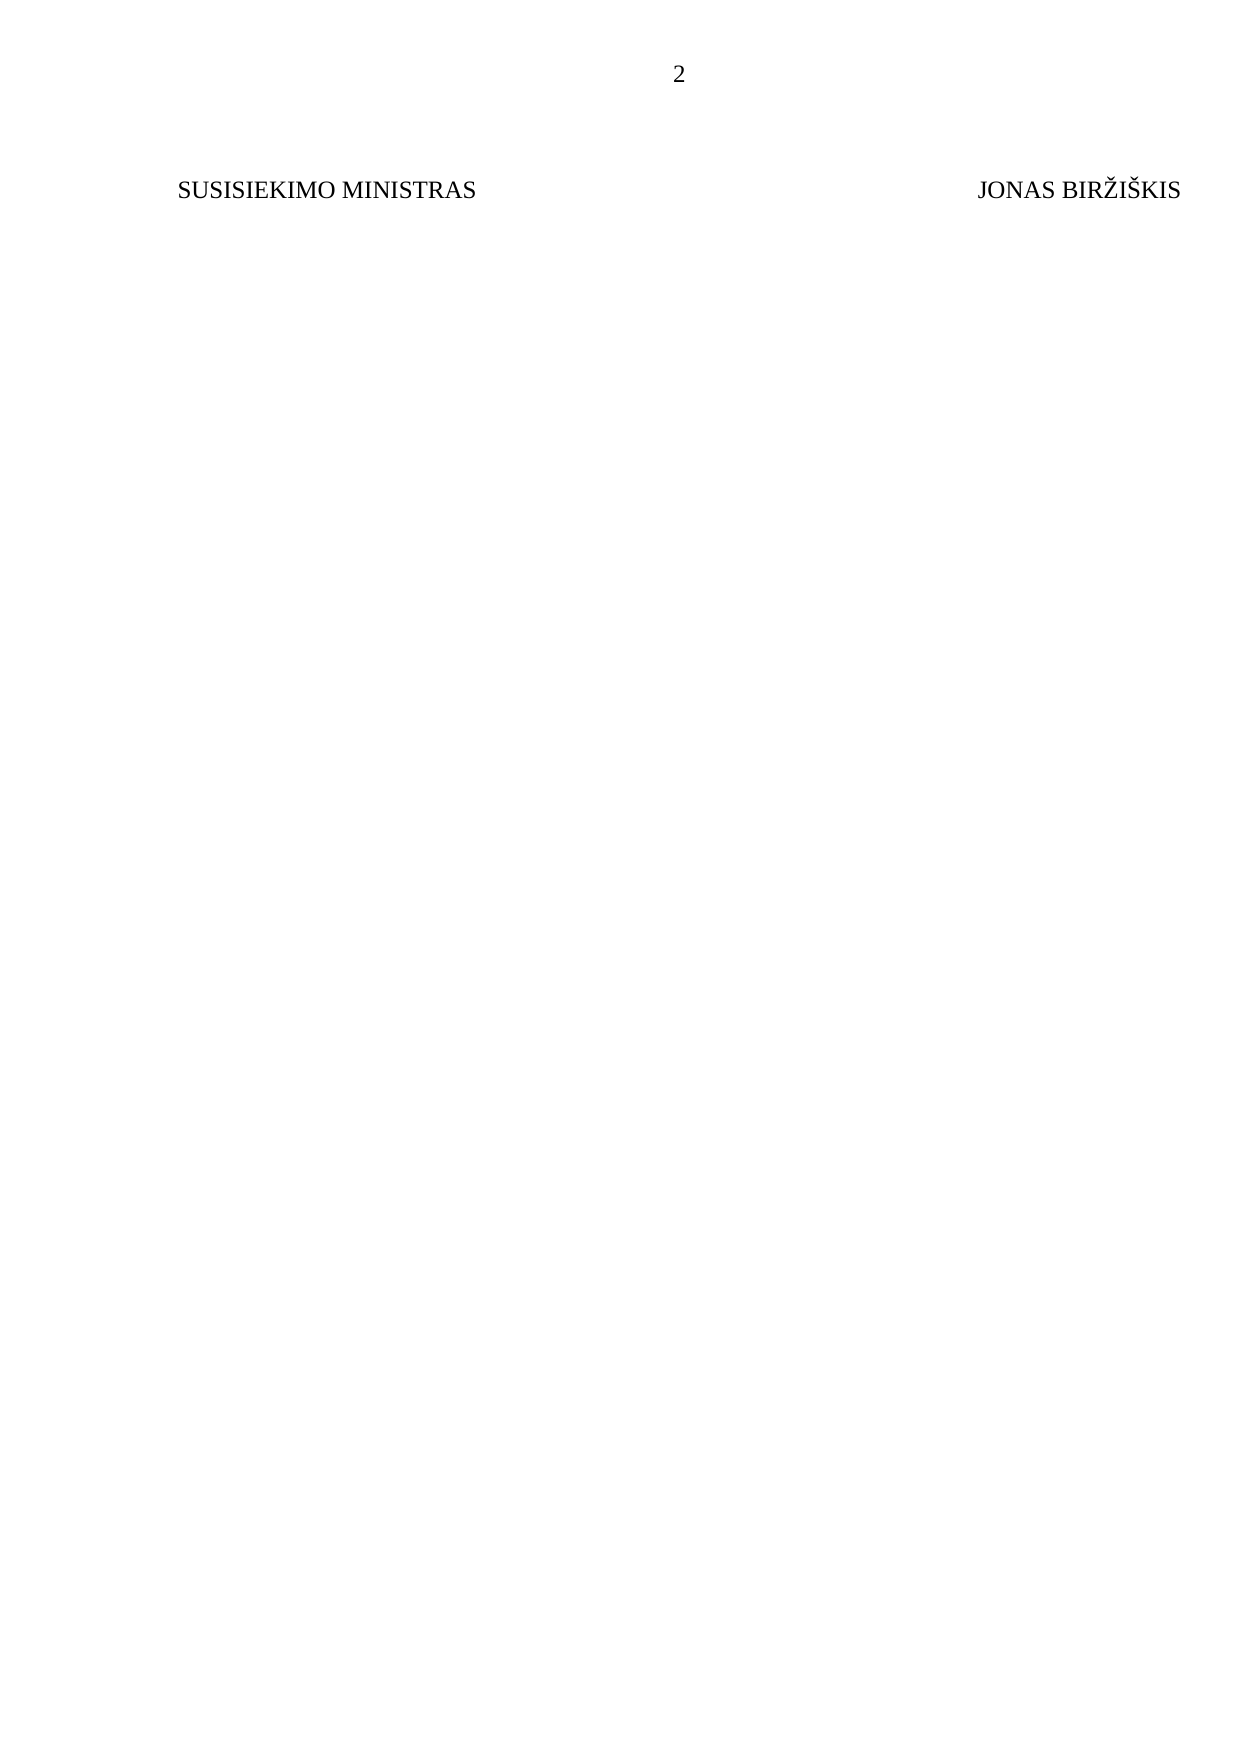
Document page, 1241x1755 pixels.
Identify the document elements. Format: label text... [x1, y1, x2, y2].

text SUSISIEKIMO MINISTRAS JONAS BIRŽIŠKIS [177, 176, 1181, 204]
